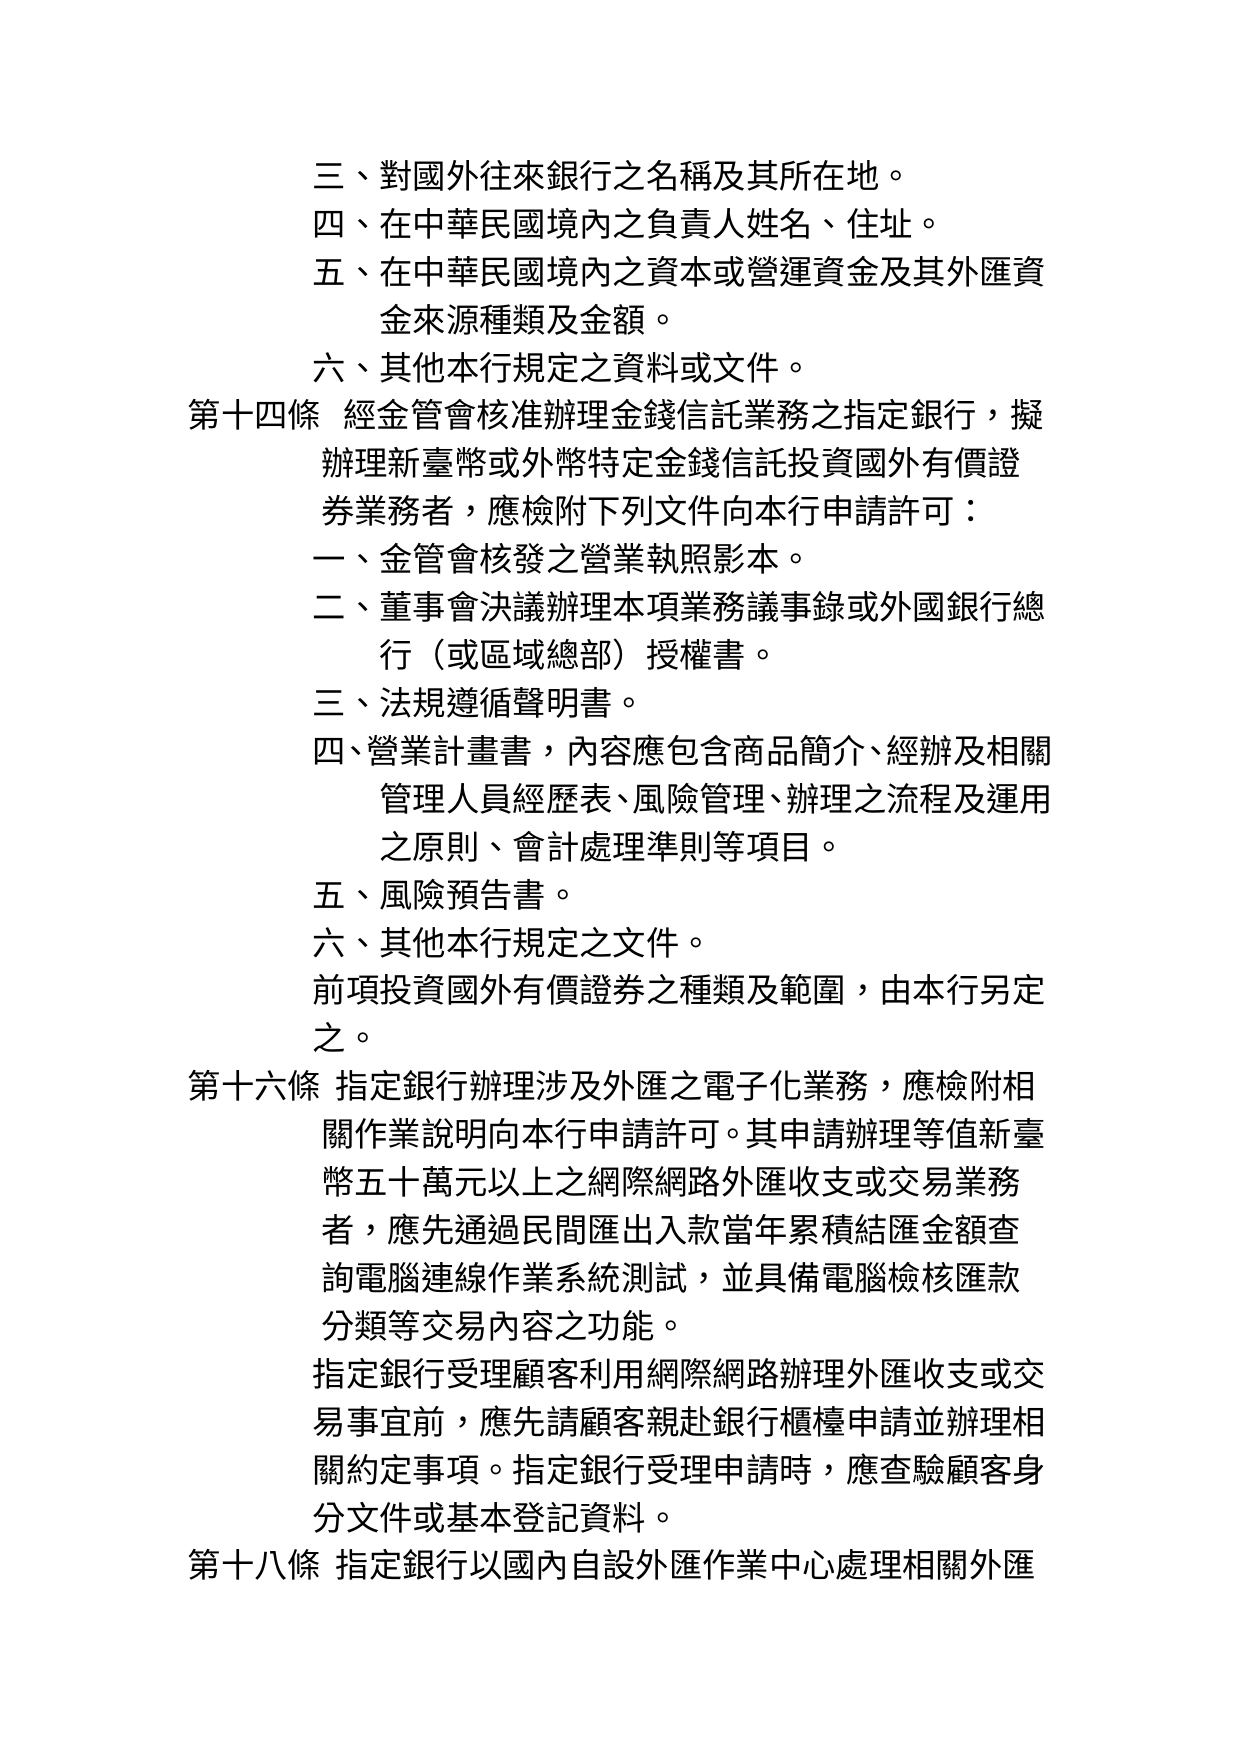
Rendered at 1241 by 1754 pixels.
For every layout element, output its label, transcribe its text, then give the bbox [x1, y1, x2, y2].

text 第十八條 指定銀行以國內自設外匯作業中心處理相關外匯 [187, 1539, 1053, 1587]
text 第十六條 指定銀行辦理涉及外匯之電子化業務，應檢附相關作業說明向本行申請許可。其申請辦理等值新臺幣五十萬元以上之網際網路外匯收支或交易業務者，應先通過民間匯出入款當年累積結匯金額查詢電腦連線作業系統測試，並具備電腦檢核匯款分類等交易內容之功能。 [187, 1060, 1045, 1348]
text 二、董事會決議辦理本項業務議事錄或外國銀行總行（或區域總部）授權書。 [312, 581, 1053, 677]
text 五、在中華民國境內之資本或營運資金及其外匯資金來源種類及金額。 [312, 246, 1053, 342]
text 六、其他本行規定之文件。 [312, 917, 1053, 964]
text 三、對國外往來銀行之名稱及其所在地。 [312, 150, 1053, 198]
text 前項投資國外有價證券之種類及範圍，由本行另定之。 [312, 964, 1053, 1060]
text 四、營業計畫書，內容應包含商品簡介、經辦及相關管理人員經歷表、風險管理、辦理之流程及運用之原則、會計處理準則等項目。 [312, 725, 1053, 869]
text 六、其他本行規定之資料或文件。 [312, 342, 1053, 389]
text 四、在中華民國境內之負責人姓名、住址。 [312, 198, 1053, 246]
text 指定銀行受理顧客利用網際網路辦理外匯收支或交易事宜前，應先請顧客親赴銀行櫃檯申請並辦理相關約定事項。指定銀行受理申請時，應查驗顧客身分文件或基本登記資料。 [312, 1348, 1053, 1539]
text 第十四條 經金管會核准辦理金錢信託業務之指定銀行，擬辦理新臺幣或外幣特定金錢信託投資國外有價證券業務者，應檢附下列文件向本行申請許可： [187, 389, 1053, 533]
text 三、法規遵循聲明書。 [312, 677, 1053, 725]
text 五、風險預告書。 [312, 869, 1053, 917]
text 一、金管會核發之營業執照影本。 [312, 533, 1053, 581]
